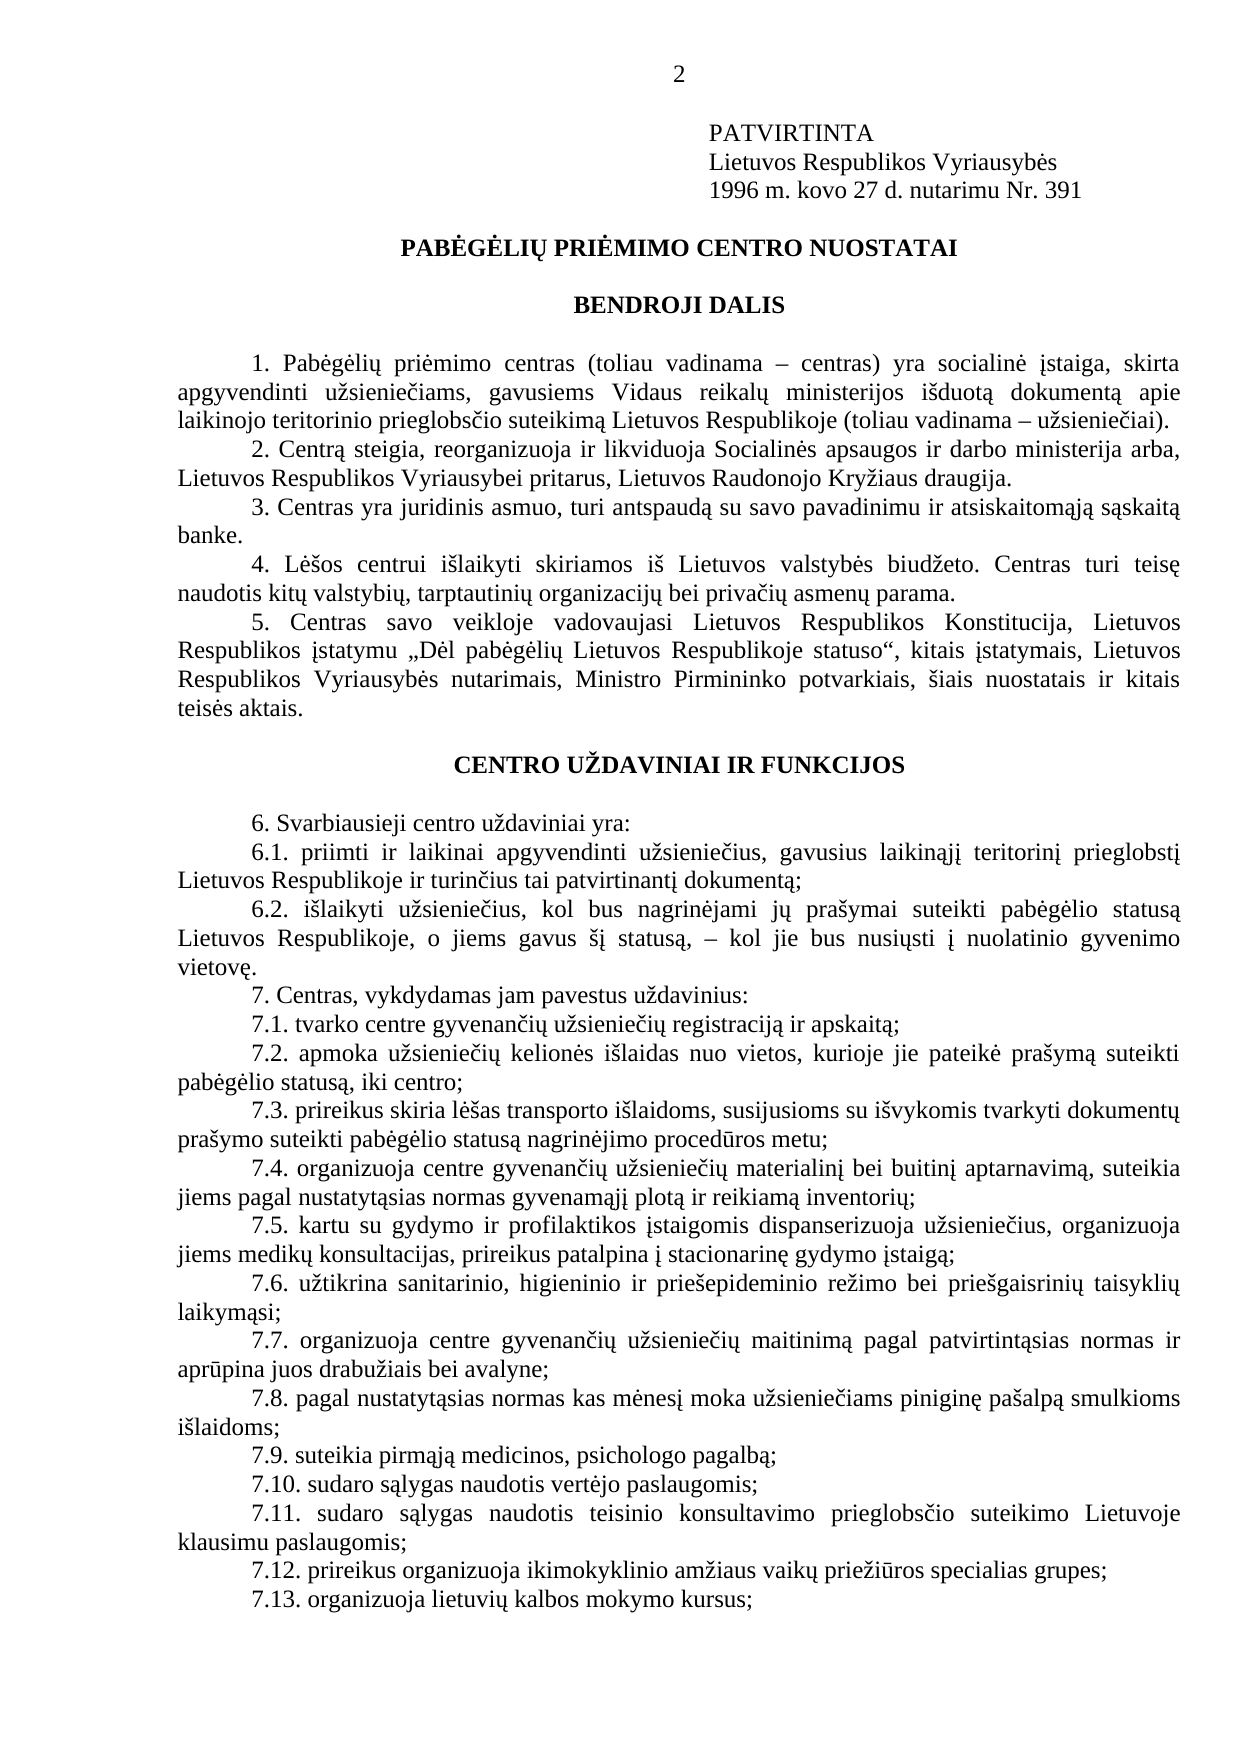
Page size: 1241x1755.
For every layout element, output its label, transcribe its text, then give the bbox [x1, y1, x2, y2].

text 7.4. organizuoja centre gyvenančių užsieniečių materialinį bei buitinį aptarnavimą, suteikia jiems pagal nustatytąsias normas gyvenamąjį plotą ir reikiamą inventorių; [177, 1153, 1181, 1211]
text 3. Centras yra juridinis asmuo, turi antspaudą su savo pavadinimu ir atsiskaitomąją sąskaitą banke. [177, 492, 1181, 549]
text 4. Lėšos centrui išlaikyti skiriamos iš Lietuvos valstybės biudžeto. Centras turi teisę naudotis kitų valstybių, tarptautinių organizacijų bei privačių asmenų parama. [177, 549, 1181, 607]
text 1996 m. kovo 27 d. nutarimu Nr. 391 [177, 176, 1181, 204]
text 7.12. prireikus organizuoja ikimokyklinio amžiaus vaikų priežiūros specialias grupes; [177, 1556, 1181, 1584]
text 6.2. išlaikyti užsieniečius, kol bus nagrinėjami jų prašymai suteikti pabėgėlio statusą Lietuvos Respublikoje, o jiems gavus šį statusą, – kol jie bus nusiųsti į nuolatinio gyvenimo vietovę. [177, 894, 1181, 981]
text 7.7. organizuoja centre gyvenančių užsieniečių maitinimą pagal patvirtintąsias normas ir aprūpina juos drabužiais bei avalyne; [177, 1326, 1181, 1383]
text Bendroji dalis [177, 291, 1181, 319]
text 2. Centrą steigia, reorganizuoja ir likviduoja Socialinės apsaugos ir darbo ministerija arba, Lietuvos Respublikos Vyriausybei pritarus, Lietuvos Raudonojo Kryžiaus draugija. [177, 434, 1181, 492]
text Centro uždaviniai ir funkcijos [177, 751, 1181, 779]
text 1. Pabėgėlių priėmimo centras (toliau vadinama – centras) yra socialinė įstaiga, skirta apgyvendinti užsieniečiams, gavusiems Vidaus reikalų ministerijos išduotą dokumentą apie laikinojo teritorinio prieglobsčio suteikimą Lietuvos Respublikoje (toliau vadinama – užsieniečiai). [177, 348, 1181, 434]
text 7. Centras, vykdydamas jam pavestus uždavinius: [177, 981, 1181, 1009]
text 7.11. sudaro sąlygas naudotis teisinio konsultavimo prieglobsčio suteikimo Lietuvoje klausimu paslaugomis; [177, 1498, 1181, 1556]
text 7.9. suteikia pirmąją medicinos, psichologo pagalbą; [177, 1441, 1181, 1469]
text 7.13. organizuoja lietuvių kalbos mokymo kursus; [177, 1584, 1181, 1613]
text Pabėgėlių priėmimo centro nuostatai [177, 233, 1181, 262]
text Lietuvos Respublikos Vyriausybės [177, 147, 1181, 176]
text PATVIRTINTA [177, 118, 1181, 147]
text 7.1. tvarko centre gyvenančių užsieniečių registraciją ir apskaitą; [177, 1009, 1181, 1038]
text 7.3. prireikus skiria lėšas transporto išlaidoms, susijusioms su išvykomis tvarkyti dokumentų prašymo suteikti pabėgėlio statusą nagrinėjimo procedūros metu; [177, 1096, 1181, 1153]
text 7.10. sudaro sąlygas naudotis vertėjo paslaugomis; [177, 1469, 1181, 1498]
text 6. Svarbiausieji centro uždaviniai yra: [177, 808, 1181, 837]
text 7.6. užtikrina sanitarinio, higieninio ir priešepideminio režimo bei priešgaisrinių taisyklių laikymąsi; [177, 1268, 1181, 1326]
text 5. Centras savo veikloje vadovaujasi Lietuvos Respublikos Konstitucija, Lietuvos Respublikos įstatymu „Dėl pabėgėlių Lietuvos Respublikoje statuso“, kitais įstatymais, Lietuvos Respublikos Vyriausybės nutarimais, Ministro Pirmininko potvarkiais, šiais nuostatais ir kitais teisės aktais. [177, 607, 1181, 722]
text 6.1. priimti ir laikinai apgyvendinti užsieniečius, gavusius laikinąjį teritorinį prieglobstį Lietuvos Respublikoje ir turinčius tai patvirtinantį dokumentą; [177, 837, 1181, 894]
text 7.5. kartu su gydymo ir profilaktikos įstaigomis dispanserizuoja užsieniečius, organizuoja jiems medikų konsultacijas, prireikus patalpina į stacionarinę gydymo įstaigą; [177, 1211, 1181, 1268]
text 7.8. pagal nustatytąsias normas kas mėnesį moka užsieniečiams piniginę pašalpą smulkioms išlaidoms; [177, 1383, 1181, 1441]
text 7.2. apmoka užsieniečių kelionės išlaidas nuo vietos, kurioje jie pateikė prašymą suteikti pabėgėlio statusą, iki centro; [177, 1038, 1181, 1096]
